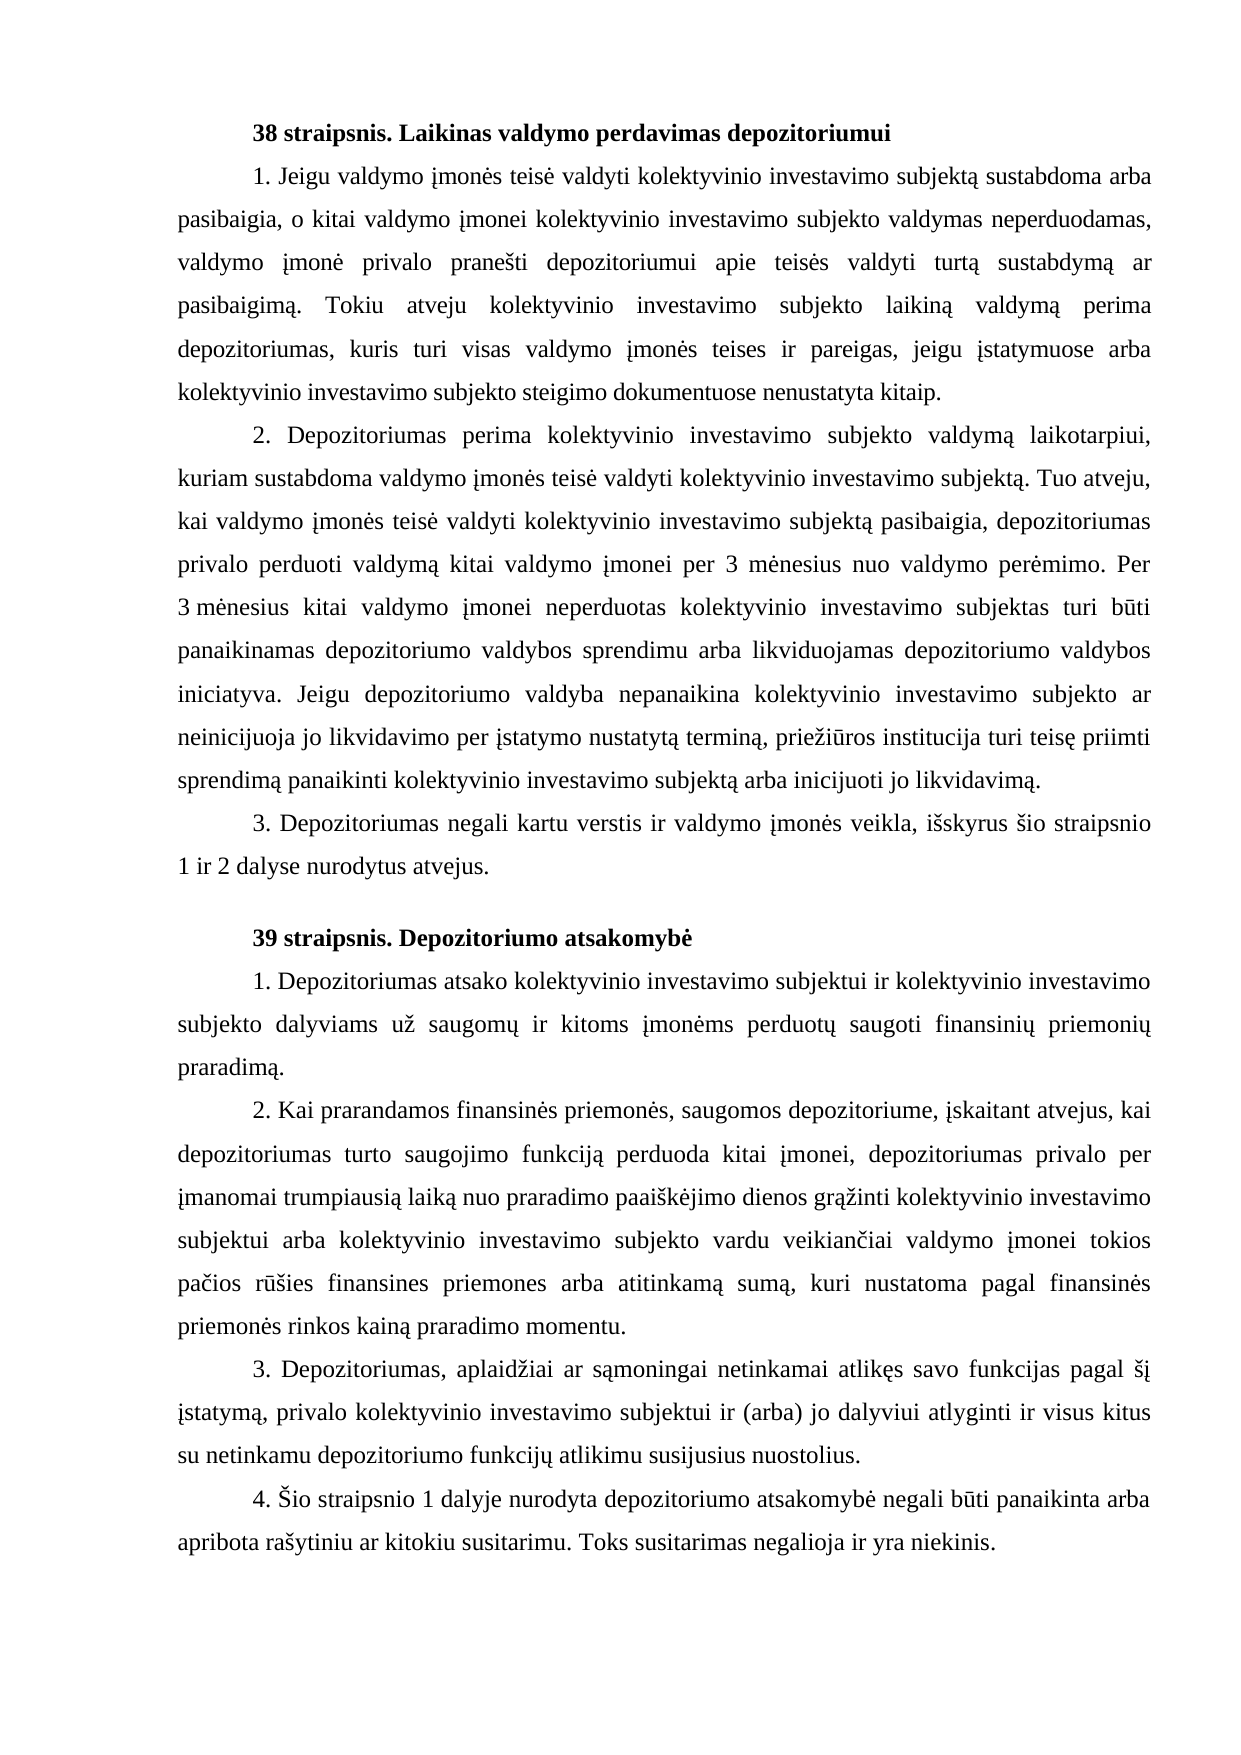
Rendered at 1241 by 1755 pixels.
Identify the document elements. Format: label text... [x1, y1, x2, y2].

text 39 straipsnis. Depozitoriumo atsakomybė [177, 923, 1152, 952]
text 38 straipsnis. Laikinas valdymo perdavimas depozitoriumui [252, 118, 1152, 147]
text 4. Šio straipsnio 1 dalyje nurodyta depozitoriumo atsakomybė negali būti panaikinta arba apribota rašytiniu ar kitokiu susitarimu. Toks susitarimas negalioja ir yra niekinis. [177, 1484, 1152, 1556]
text 2. Kai prarandamos finansinės priemonės, saugomos depozitoriume, įskaitant atvejus, kai depozitoriumas turto saugojimo funkciją perduoda kitai įmonei, depozitoriumas privalo per įmanomai trumpiausią laiką nuo praradimo paaiškėjimo dienos grąžinti kolektyvinio investavimo subjektui arba kolektyvinio investavimo subjekto vardu veikiančiai valdymo įmonei tokios pačios rūšies finansines priemones arba atitinkamą sumą, kuri nustatoma pagal finansinės priemonės rinkos kainą praradimo momentu. [177, 1096, 1152, 1340]
text 3. Depozitoriumas, aplaidžiai ar sąmoningai netinkamai atlikęs savo funkcijas pagal šį įstatymą, privalo kolektyvinio investavimo subjektui ir (arba) jo dalyviui atlyginti ir visus kitus su netinkamu depozitoriumo funkcijų atlikimu susijusius nuostolius. [177, 1354, 1152, 1469]
text 3. Depozitoriumas negali kartu verstis ir valdymo įmonės veikla, išskyrus šio straipsnio 1 ir 2 dalyse nurodytus atvejus. [177, 808, 1152, 880]
text 2. Depozitoriumas perima kolektyvinio investavimo subjekto valdymą laikotarpiui, kuriam sustabdoma valdymo įmonės teisė valdyti kolektyvinio investavimo subjektą. Tuo atveju, kai valdymo įmonės teisė valdyti kolektyvinio investavimo subjektą pasibaigia, depozitoriumas privalo perduoti valdymą kitai valdymo įmonei per 3 mėnesius nuo valdymo perėmimo. Per 3 mėnesius kitai valdymo įmonei neperduotas kolektyvinio investavimo subjektas turi būti panaikinamas depozitoriumo valdybos sprendimu arba likviduojamas depozitoriumo valdybos iniciatyva. Jeigu depozitoriumo valdyba nepanaikina kolektyvinio investavimo subjekto ar neinicijuoja jo likvidavimo per įstatymo nustatytą terminą, priežiūros institucija turi teisę priimti sprendimą panaikinti kolektyvinio investavimo subjektą arba inicijuoti jo likvidavimą. [177, 420, 1152, 794]
text 1. Depozitoriumas atsako kolektyvinio investavimo subjektui ir kolektyvinio investavimo subjekto dalyviams už saugomų ir kitoms įmonėms perduotų saugoti finansinių priemonių praradimą. [177, 966, 1152, 1081]
text 1. Jeigu valdymo įmonės teisė valdyti kolektyvinio investavimo subjektą sustabdoma arba pasibaigia, o kitai valdymo įmonei kolektyvinio investavimo subjekto valdymas neperduodamas, valdymo įmonė privalo pranešti depozitoriumui apie teisės valdyti turtą sustabdymą ar pasibaigimą. Tokiu atveju kolektyvinio investavimo subjekto laikiną valdymą perima depozitoriumas, kuris turi visas valdymo įmonės teises ir pareigas, jeigu įstatymuose arba kolektyvinio investavimo subjekto steigimo dokumentuose nenustatyta kitaip. [177, 161, 1152, 406]
